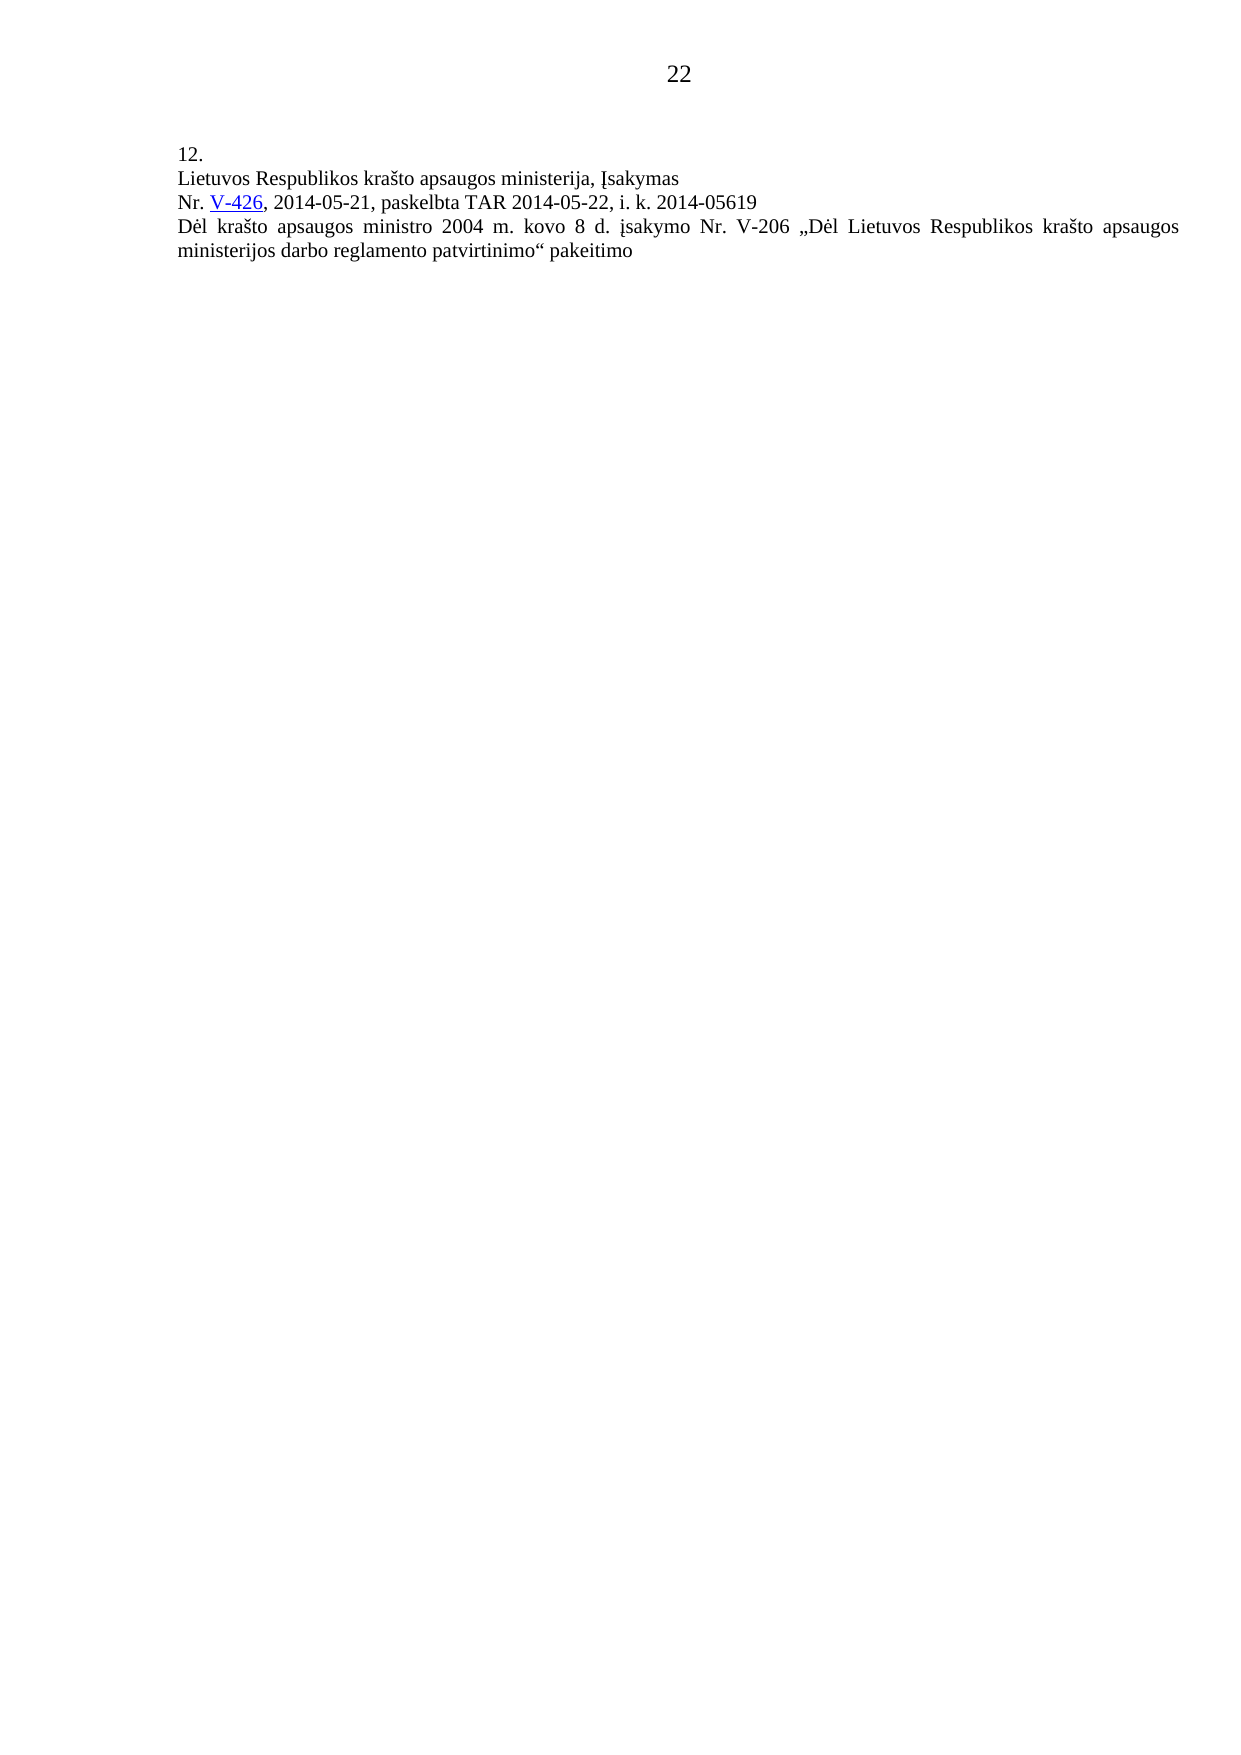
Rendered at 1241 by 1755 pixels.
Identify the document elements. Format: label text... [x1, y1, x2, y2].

text Dėl krašto apsaugos ministro 2004 m. kovo 8 d. įsakymo Nr. V-206 „Dėl Lietuvos Respublikos krašto apsaugos ministerijos darbo reglamento patvirtinimo“ pakeitimo [177, 214, 1181, 262]
text Lietuvos Respublikos krašto apsaugos ministerija, Įsakymas [177, 166, 1181, 190]
text 12. [177, 142, 1181, 166]
text Nr. V-426, 2014-05-21, paskelbta TAR 2014-05-22, i. k. 2014-05619 [177, 190, 1181, 214]
